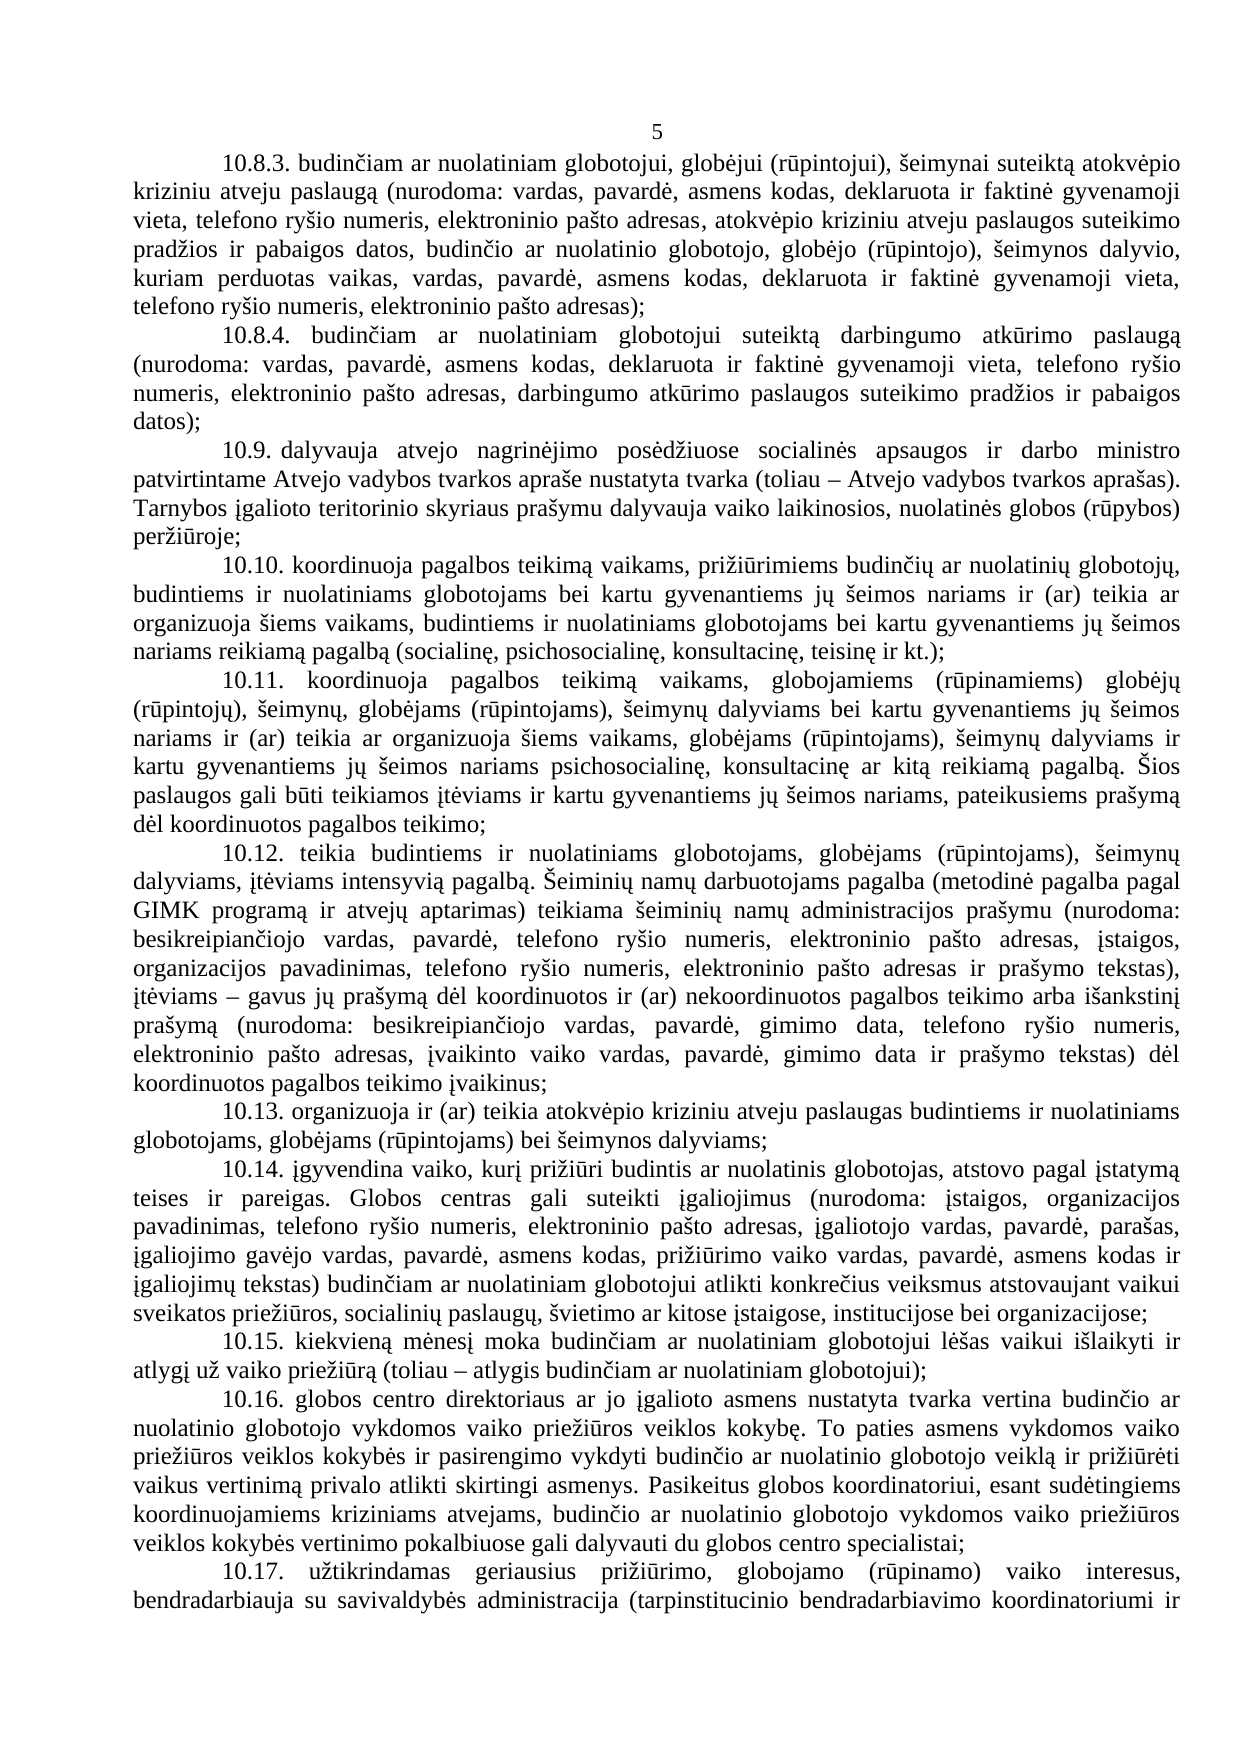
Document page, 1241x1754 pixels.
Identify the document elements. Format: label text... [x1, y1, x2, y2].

text 10.8.3. budinčiam ar nuolatiniam globotojui, globėjui (rūpintojui), šeimynai suteiktą atokvėpio kriziniu atveju paslaugą (nurodoma: vardas, pavardė, asmens kodas, deklaruota ir faktinė gyvenamoji vieta, telefono ryšio numeris, elektroninio pašto adresas, atokvėpio kriziniu atveju paslaugos suteikimo pradžios ir pabaigos datos, budinčio ar nuolatinio globotojo, globėjo (rūpintojo), šeimynos dalyvio, kuriam perduotas vaikas, vardas, pavardė, asmens kodas, deklaruota ir faktinė gyvenamoji vieta, telefono ryšio numeris, elektroninio pašto adresas); [133, 148, 1181, 320]
text 10.9. dalyvauja atvejo nagrinėjimo posėdžiuose socialinės apsaugos ir darbo ministro patvirtintame Atvejo vadybos tvarkos apraše nustatyta tvarka (toliau – Atvejo vadybos tvarkos aprašas). Tarnybos įgalioto teritorinio skyriaus prašymu dalyvauja vaiko laikinosios, nuolatinės globos (rūpybos) peržiūroje; [133, 435, 1181, 550]
text 10.12. teikia budintiems ir nuolatiniams globotojams, globėjams (rūpintojams), šeimynų dalyviams, įtėviams intensyvią pagalbą. Šeiminių namų darbuotojams pagalba (metodinė pagalba pagal GIMK programą ir atvejų aptarimas) teikiama šeiminių namų administracijos prašymu (nurodoma: besikreipiančiojo vardas, pavardė, telefono ryšio numeris, elektroninio pašto adresas, įstaigos, organizacijos pavadinimas, telefono ryšio numeris, elektroninio pašto adresas ir prašymo tekstas), įtėviams – gavus jų prašymą dėl koordinuotos ir (ar) nekoordinuotos pagalbos teikimo arba išankstinį prašymą (nurodoma: besikreipiančiojo vardas, pavardė, gimimo data, telefono ryšio numeris, elektroninio pašto adresas, įvaikinto vaiko vardas, pavardė, gimimo data ir prašymo tekstas) dėl koordinuotos pagalbos teikimo įvaikinus; [133, 838, 1181, 1096]
text 10.11. koordinuoja pagalbos teikimą vaikams, globojamiems (rūpinamiems) globėjų (rūpintojų), šeimynų, globėjams (rūpintojams), šeimynų dalyviams bei kartu gyvenantiems jų šeimos nariams ir (ar) teikia ar organizuoja šiems vaikams, globėjams (rūpintojams), šeimynų dalyviams ir kartu gyvenantiems jų šeimos nariams psichosocialinę, konsultacinę ar kitą reikiamą pagalbą. Šios paslaugos gali būti teikiamos įtėviams ir kartu gyvenantiems jų šeimos nariams, pateikusiems prašymą dėl koordinuotos pagalbos teikimo; [133, 665, 1181, 838]
text 10.17. užtikrindamas geriausius prižiūrimo, globojamo (rūpinamo) vaiko interesus, bendradarbiauja su savivaldybės administracija (tarpinstitucinio bendradarbiavimo koordinatoriumi ir [133, 1556, 1181, 1614]
text 10.14. įgyvendina vaiko, kurį prižiūri budintis ar nuolatinis globotojas, atstovo pagal įstatymą teises ir pareigas. Globos centras gali suteikti įgaliojimus (nurodoma: įstaigos, organizacijos pavadinimas, telefono ryšio numeris, elektroninio pašto adresas, įgaliotojo vardas, pavardė, parašas, įgaliojimo gavėjo vardas, pavardė, asmens kodas, prižiūrimo vaiko vardas, pavardė, asmens kodas ir įgaliojimų tekstas) budinčiam ar nuolatiniam globotojui atlikti konkrečius veiksmus atstovaujant vaikui sveikatos priežiūros, socialinių paslaugų, švietimo ar kitose įstaigose, institucijose bei organizacijose; [133, 1154, 1181, 1326]
text 10.10. koordinuoja pagalbos teikimą vaikams, prižiūrimiems budinčių ar nuolatinių globotojų, budintiems ir nuolatiniams globotojams bei kartu gyvenantiems jų šeimos nariams ir (ar) teikia ar organizuoja šiems vaikams, budintiems ir nuolatiniams globotojams bei kartu gyvenantiems jų šeimos nariams reikiamą pagalbą (socialinę, psichosocialinę, konsultacinę, teisinę ir kt.); [133, 550, 1181, 665]
text 10.13. organizuoja ir (ar) teikia atokvėpio kriziniu atveju paslaugas budintiems ir nuolatiniams globotojams, globėjams (rūpintojams) bei šeimynos dalyviams; [133, 1096, 1181, 1154]
text 10.16. globos centro direktoriaus ar jo įgalioto asmens nustatyta tvarka vertina budinčio ar nuolatinio globotojo vykdomos vaiko priežiūros veiklos kokybę. To paties asmens vykdomos vaiko priežiūros veiklos kokybės ir pasirengimo vykdyti budinčio ar nuolatinio globotojo veiklą ir prižiūrėti vaikus vertinimą privalo atlikti skirtingi asmenys. Pasikeitus globos koordinatoriui, esant sudėtingiems koordinuojamiems kriziniams atvejams, budinčio ar nuolatinio globotojo vykdomos vaiko priežiūros veiklos kokybės vertinimo pokalbiuose gali dalyvauti du globos centro specialistai; [133, 1384, 1181, 1556]
text 10.8.4. budinčiam ar nuolatiniam globotojui suteiktą darbingumo atkūrimo paslaugą (nurodoma: vardas, pavardė, asmens kodas, deklaruota ir faktinė gyvenamoji vieta, telefono ryšio numeris, elektroninio pašto adresas, darbingumo atkūrimo paslaugos suteikimo pradžios ir pabaigos datos); [133, 320, 1181, 435]
text 10.15. kiekvieną mėnesį moka budinčiam ar nuolatiniam globotojui lėšas vaikui išlaikyti ir atlygį už vaiko priežiūrą (toliau – atlygis budinčiam ar nuolatiniam globotojui); [133, 1326, 1181, 1384]
